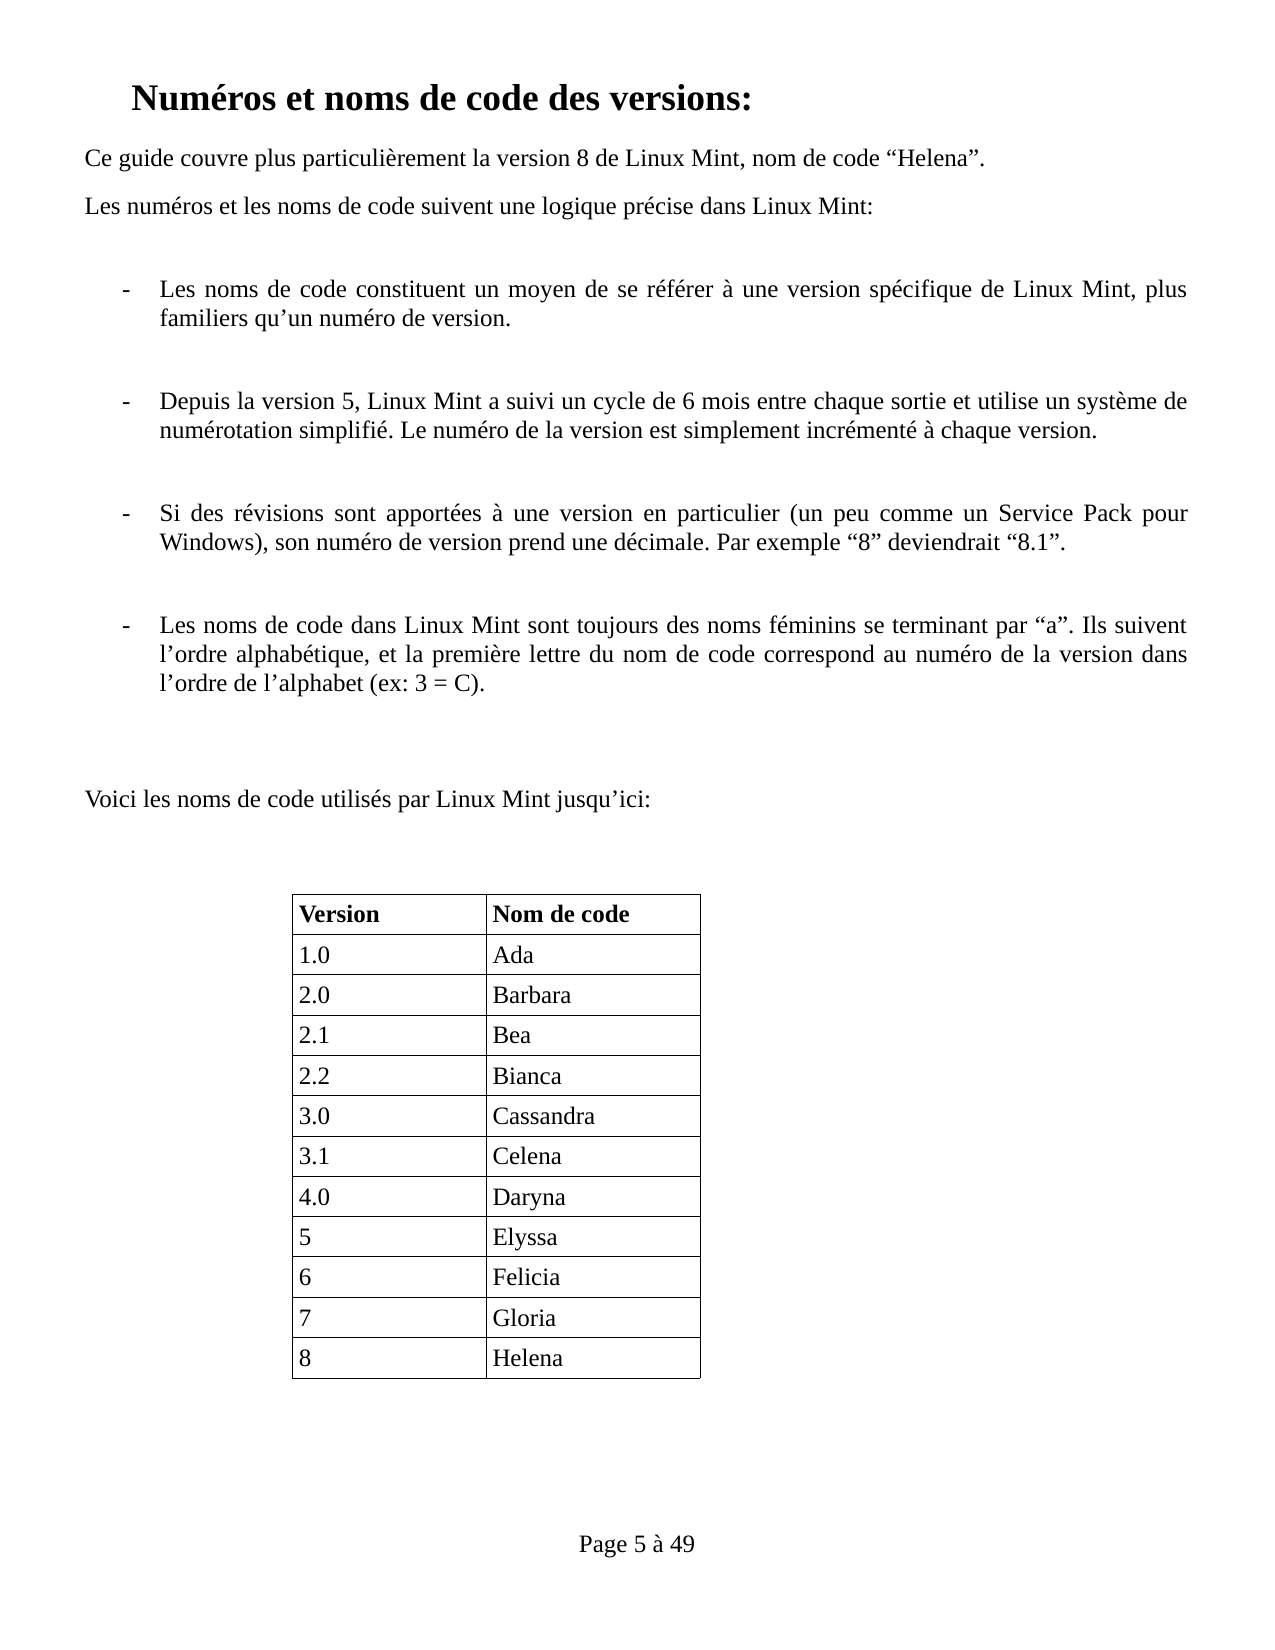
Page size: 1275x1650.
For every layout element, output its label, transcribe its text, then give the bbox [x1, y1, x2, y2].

table_cell Gloria [487, 1298, 700, 1337]
table_cell Barbara [487, 975, 700, 1014]
list Les noms de code dans Linux Mint sont toujours des noms féminins se terminant par “a”. Ils suivent l’ordre alphabétique, et la première lettre du nom de code correspond au numéro de la version dans l’ordre de l’alphabet (ex: 3 = C). [122, 610, 1189, 697]
table_cell Felicia [487, 1257, 700, 1297]
table_cell 5 [293, 1217, 486, 1256]
list Si des révisions sont apportées à une version en particulier (un peu comme un Service Pack pour Windows), son numéro de version prend une décimale. Par exemple “8” deviendrait “8.1”. [122, 498, 1189, 556]
table_cell 3.0 [293, 1096, 486, 1136]
table_header Nom de code [487, 895, 700, 934]
table_cell Celena [487, 1137, 700, 1176]
table_cell 2.2 [293, 1056, 486, 1095]
table_header Version [293, 895, 486, 934]
table_cell Cassandra [487, 1096, 700, 1136]
list Les noms de code constituent un moyen de se référer à une version spécifique de Linux Mint, plus familiers qu’un numéro de version. [122, 274, 1189, 332]
table_cell Helena [487, 1338, 700, 1377]
table_cell Daryna [487, 1177, 700, 1216]
subtitle Numéros et noms de code des versions: [84, 75, 1189, 118]
table_cell 2.0 [293, 975, 486, 1014]
text Ce guide couvre plus particulièrement la version 8 de Linux Mint, nom de code “Helena”. [84, 143, 1189, 172]
table_cell Elyssa [487, 1217, 700, 1256]
table_cell 3.1 [293, 1137, 486, 1176]
list Depuis la version 5, Linux Mint a suivi un cycle de 6 mois entre chaque sortie et utilise un système de numérotation simplifié. Le numéro de la version est simplement incrémenté à chaque version. [122, 386, 1189, 444]
table_cell 1.0 [293, 935, 486, 974]
table_cell 8 [293, 1338, 486, 1377]
table_cell 6 [293, 1257, 486, 1297]
table_cell Ada [487, 935, 700, 974]
text Voici les noms de code utilisés par Linux Mint jusqu’ici: [84, 784, 1189, 813]
table_cell Bea [487, 1016, 700, 1055]
table_cell 7 [293, 1298, 486, 1337]
text Les numéros et les noms de code suivent une logique précise dans Linux Mint: [84, 191, 1189, 219]
table_cell 4.0 [293, 1177, 486, 1216]
table_cell 2.1 [293, 1016, 486, 1055]
table_cell Bianca [487, 1056, 700, 1095]
